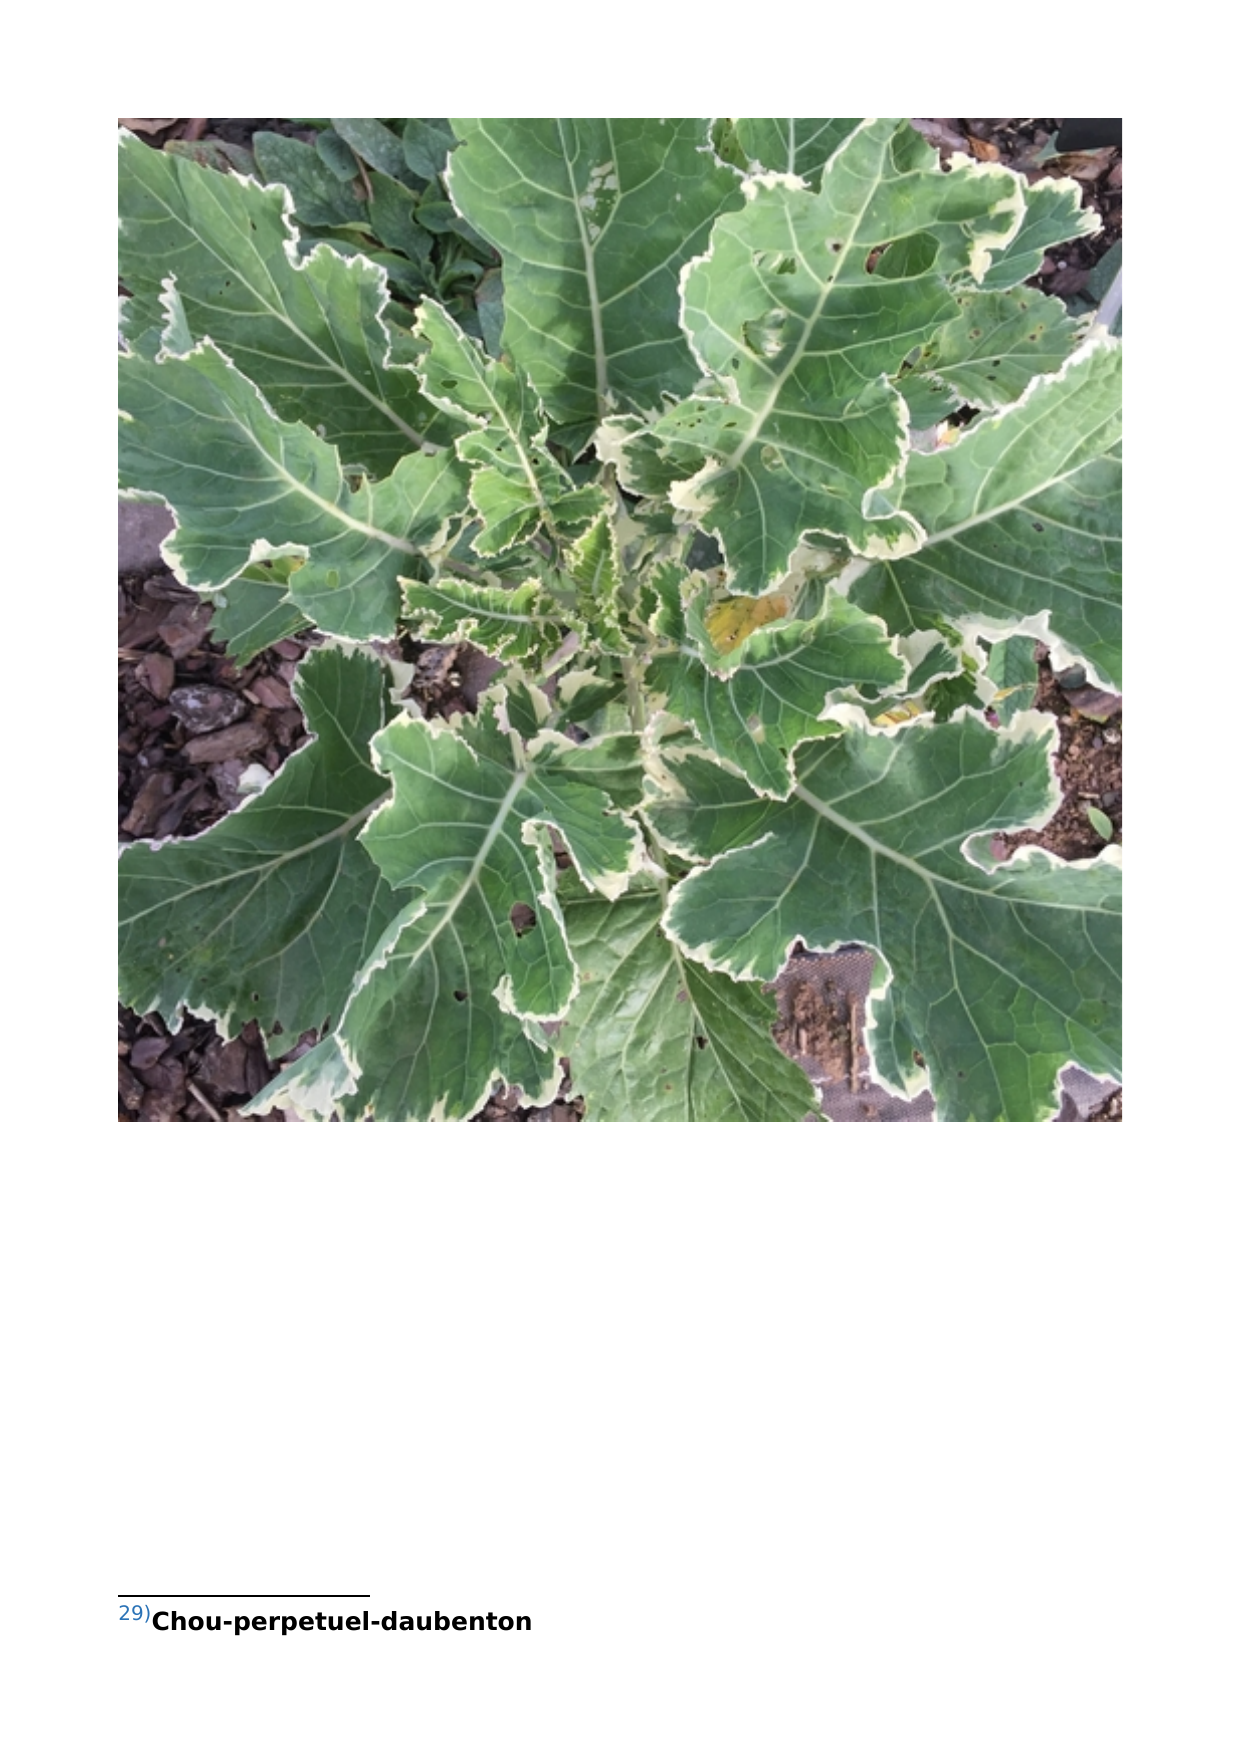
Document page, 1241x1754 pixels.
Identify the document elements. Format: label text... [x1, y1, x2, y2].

text Chou-perpetuel-daubenton [118, 1602, 1122, 1636]
picture [118, 118, 1123, 1122]
